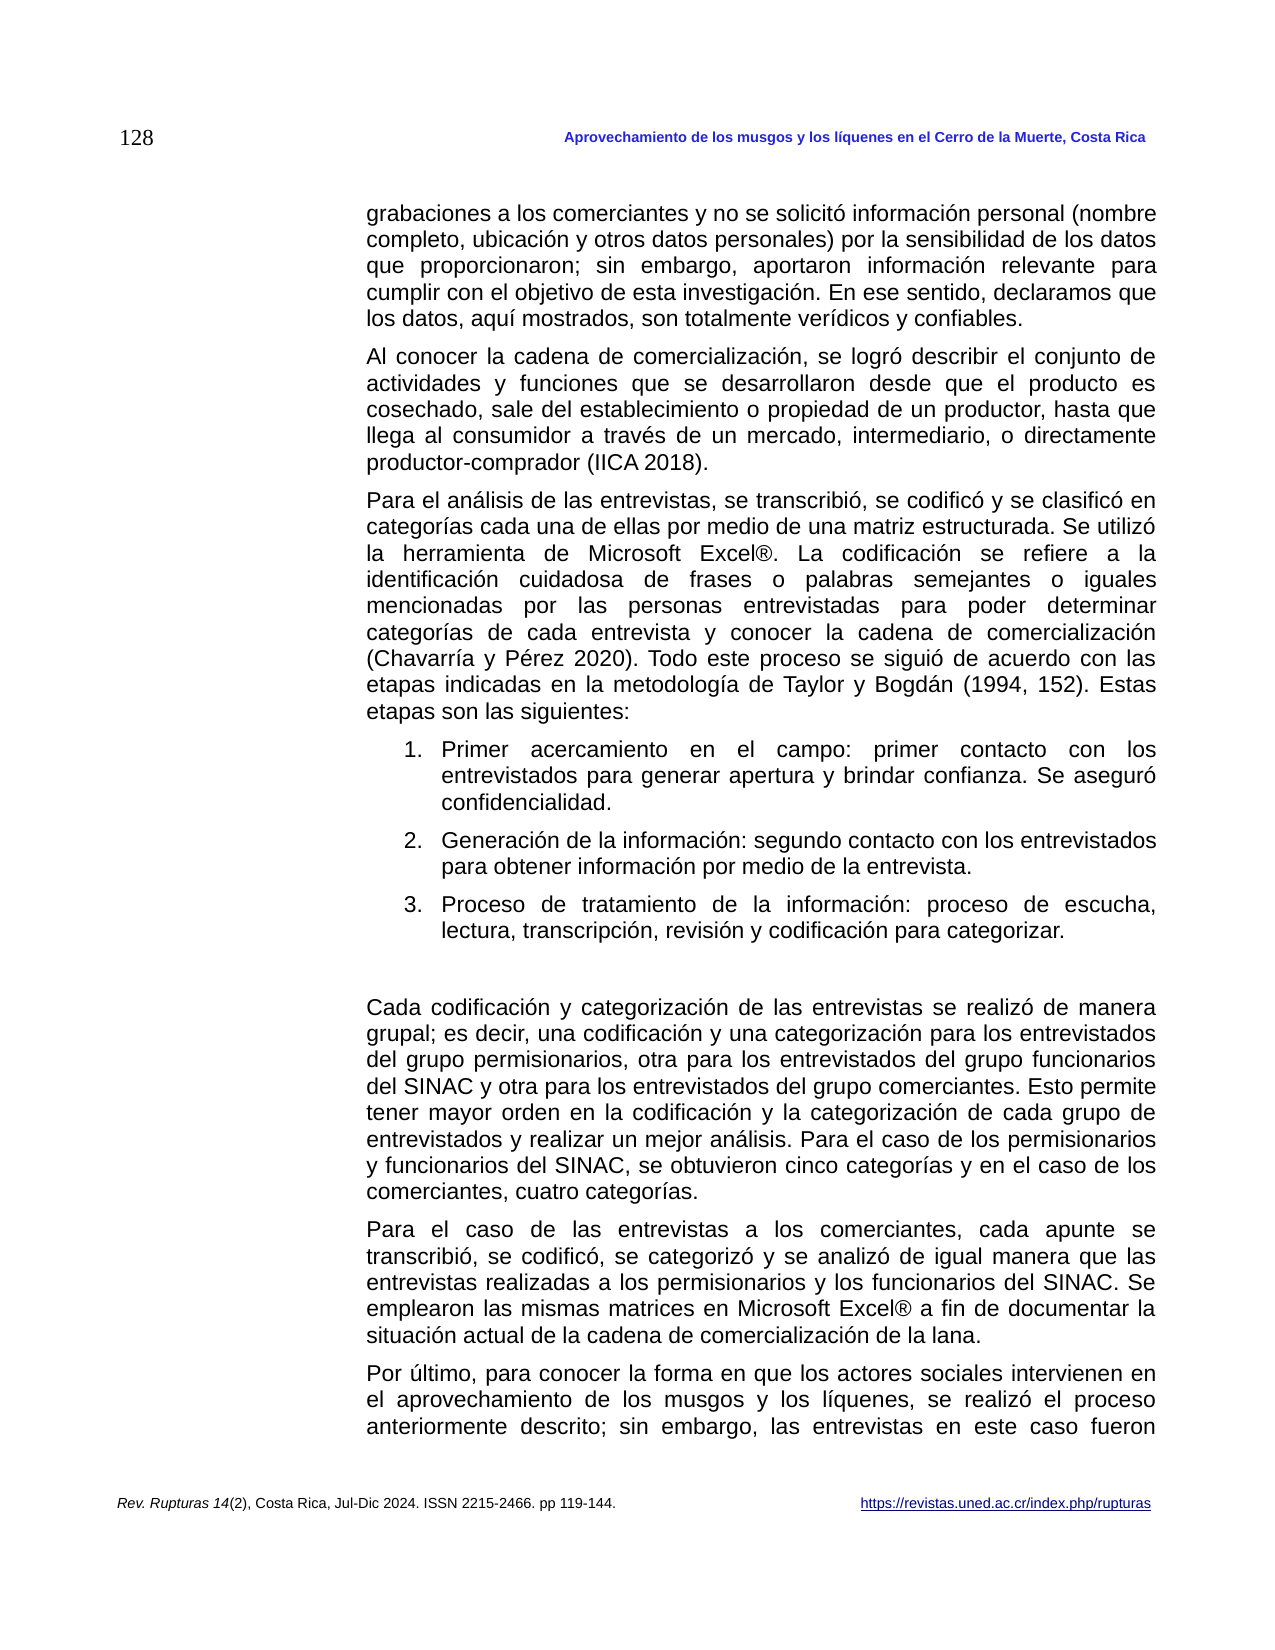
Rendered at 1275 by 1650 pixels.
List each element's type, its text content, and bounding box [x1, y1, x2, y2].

list Primer acercamiento en el campo: primer contacto con los entrevistados para generar apertura y brindar confianza. Se aseguró confidencialidad. [404, 736, 1157, 815]
text Al conocer la cadena de comercialización, se logró describir el conjunto de actividades y funciones que se desarrollaron desde que el producto es cosechado, sale del establecimiento o propiedad de un productor, hasta que llega al consumidor a través de un mercado, intermediario, o directamente productor-comprador (IICA 2018). [366, 343, 1157, 475]
text Para el análisis de las entrevistas, se transcribió, se codificó y se clasificó en categorías cada una de ellas por medio de una matriz estructurada. Se utilizó la herramienta de Microsoft Excel®. La codificación se refiere a la identificación cuidadosa de frases o palabras semejantes o iguales mencionadas por las personas entrevistadas para poder determinar categorías de cada entrevista y conocer la cadena de comercialización (Chavarría y Pérez 2020). Todo este proceso se siguió de acuerdo con las etapas indicadas en la metodología de Taylor y Bogdán (1994, 152). Estas etapas son las siguientes: [366, 487, 1157, 724]
list Generación de la información: segundo contacto con los entrevistados para obtener información por medio de la entrevista. [404, 827, 1157, 879]
text Cada codificación y categorización de las entrevistas se realizó de manera grupal; es decir, una codificación y una categorización para los entrevistados del grupo permisionarios, otra para los entrevistados del grupo funcionarios del SINAC y otra para los entrevistados del grupo comerciantes. Esto permite tener mayor orden en la codificación y la categorización de cada grupo de entrevistados y realizar un mejor análisis. Para el caso de los permisionarios y funcionarios del SINAC, se obtuvieron cinco categorías y en el caso de los comerciantes, cuatro categorías. [366, 994, 1157, 1204]
text Por último, para conocer la forma en que los actores sociales intervienen en el aprovechamiento de los musgos y los líquenes, se realizó el proceso anteriormente descrito; sin embargo, las entrevistas en este caso fueron [366, 1360, 1157, 1439]
text Para el caso de las entrevistas a los comerciantes, cada apunte se transcribió, se codificó, se categorizó y se analizó de igual manera que las entrevistas realizadas a los permisionarios y los funcionarios del SINAC. Se emplearon las mismas matrices en Microsoft Excel® a fin de documentar la situación actual de la cadena de comercialización de la lana. [366, 1216, 1157, 1348]
list Proceso de tratamiento de la información: proceso de escucha, lectura, transcripción, revisión y codificación para categorizar. [404, 891, 1157, 944]
text grabaciones a los comerciantes y no se solicitó información personal (nombre completo, ubicación y otros datos personales) por la sensibilidad de los datos que proporcionaron; sin embargo, aportaron información relevante para cumplir con el objetivo de esta investigación. En ese sentido, declaramos que los datos, aquí mostrados, son totalmente verídicos y confiables. [366, 200, 1157, 332]
